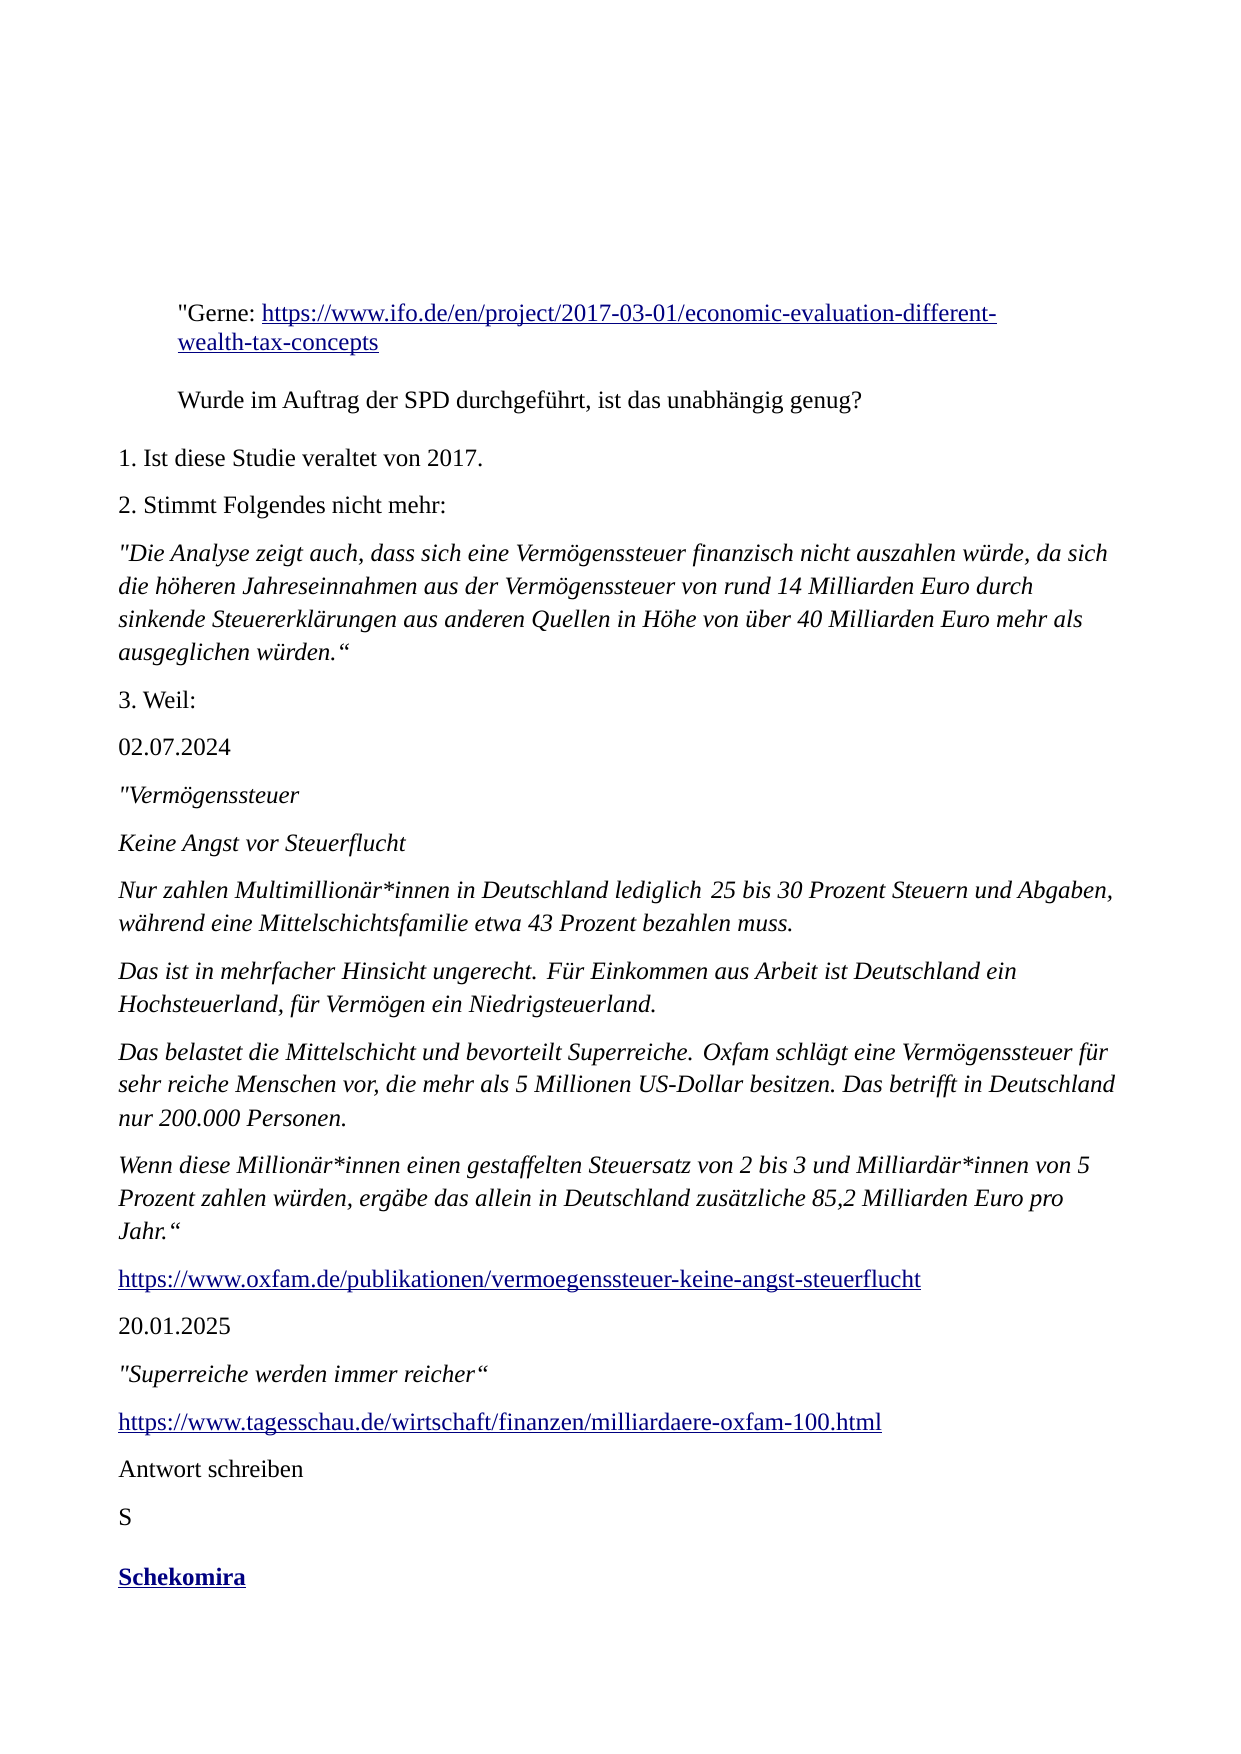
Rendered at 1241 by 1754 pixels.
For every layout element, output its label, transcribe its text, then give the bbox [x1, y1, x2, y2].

text Wenn diese Millionär*innen einen gestaffelten Steuersatz von 2 bis 3 und Milliardär*innen von 5 Prozent zahlen würden, ergäbe das allein in Deutschland zusätzliche 85,2 Milliarden Euro pro Jahr.“ [118, 1150, 1122, 1245]
text 2. Stimmt Folgendes nicht mehr: [118, 491, 1122, 519]
text "Superreiche werden immer reicher“ [118, 1359, 1122, 1388]
text Das ist in mehrfacher Hinsicht ungerecht. Für Einkommen aus Arbeit ist Deutschland ein Hochsteuerland, für Vermögen ein Niedrigsteuerland. [118, 956, 1122, 1018]
text S [118, 1502, 1122, 1531]
subtitle Schekomira [118, 1562, 1122, 1591]
text Das belastet die Mittelschicht und bevorteilt Superreiche. Oxfam schlägt eine Vermögenssteuer für sehr reiche Menschen vor, die mehr als 5 Millionen US-Dollar besitzen. Das betrifft in Deutschland nur 200.000 Personen. [118, 1037, 1122, 1131]
text "Gerne: https://www.ifo.de/en/project/2017-03-01/economic-evaluation-different-wealth-tax-concepts [177, 298, 1063, 355]
text 20.01.2025 [118, 1311, 1122, 1340]
text https://www.tagesschau.de/wirtschaft/finanzen/milliardaere-oxfam-100.html [118, 1407, 1122, 1435]
text Nur zahlen Multimillionär*innen in Deutschland lediglich 25 bis 30 Prozent Steuern und Abgaben, während eine Mittelschichtsfamilie etwa 43 Prozent bezahlen muss. [118, 875, 1122, 937]
text "Vermögenssteuer [118, 780, 1122, 809]
text "Die Analyse zeigt auch, dass sich eine Vermögenssteuer finanzisch nicht auszahlen würde, da sich die höheren Jahreseinnahmen aus der Vermögenssteuer von rund 14 Milliarden Euro durch sinkende Steuererklärungen aus anderen Quellen in Höhe von über 40 Milliarden Euro mehr als ausgeglichen würden.“ [118, 538, 1122, 666]
text Antwort schreiben [118, 1454, 1122, 1483]
text Keine Angst vor Steuerflucht [118, 828, 1122, 856]
text 02.07.2024 [118, 732, 1122, 761]
text https://www.oxfam.de/publikationen/vermoegenssteuer-keine-angst-steuerflucht [118, 1264, 1122, 1293]
text 1. Ist diese Studie veraltet von 2017. [118, 443, 1122, 472]
text Wurde im Auftrag der SPD durchgeführt, ist das unabhängig genug? [177, 385, 1063, 413]
text 3. Weil: [118, 685, 1122, 714]
